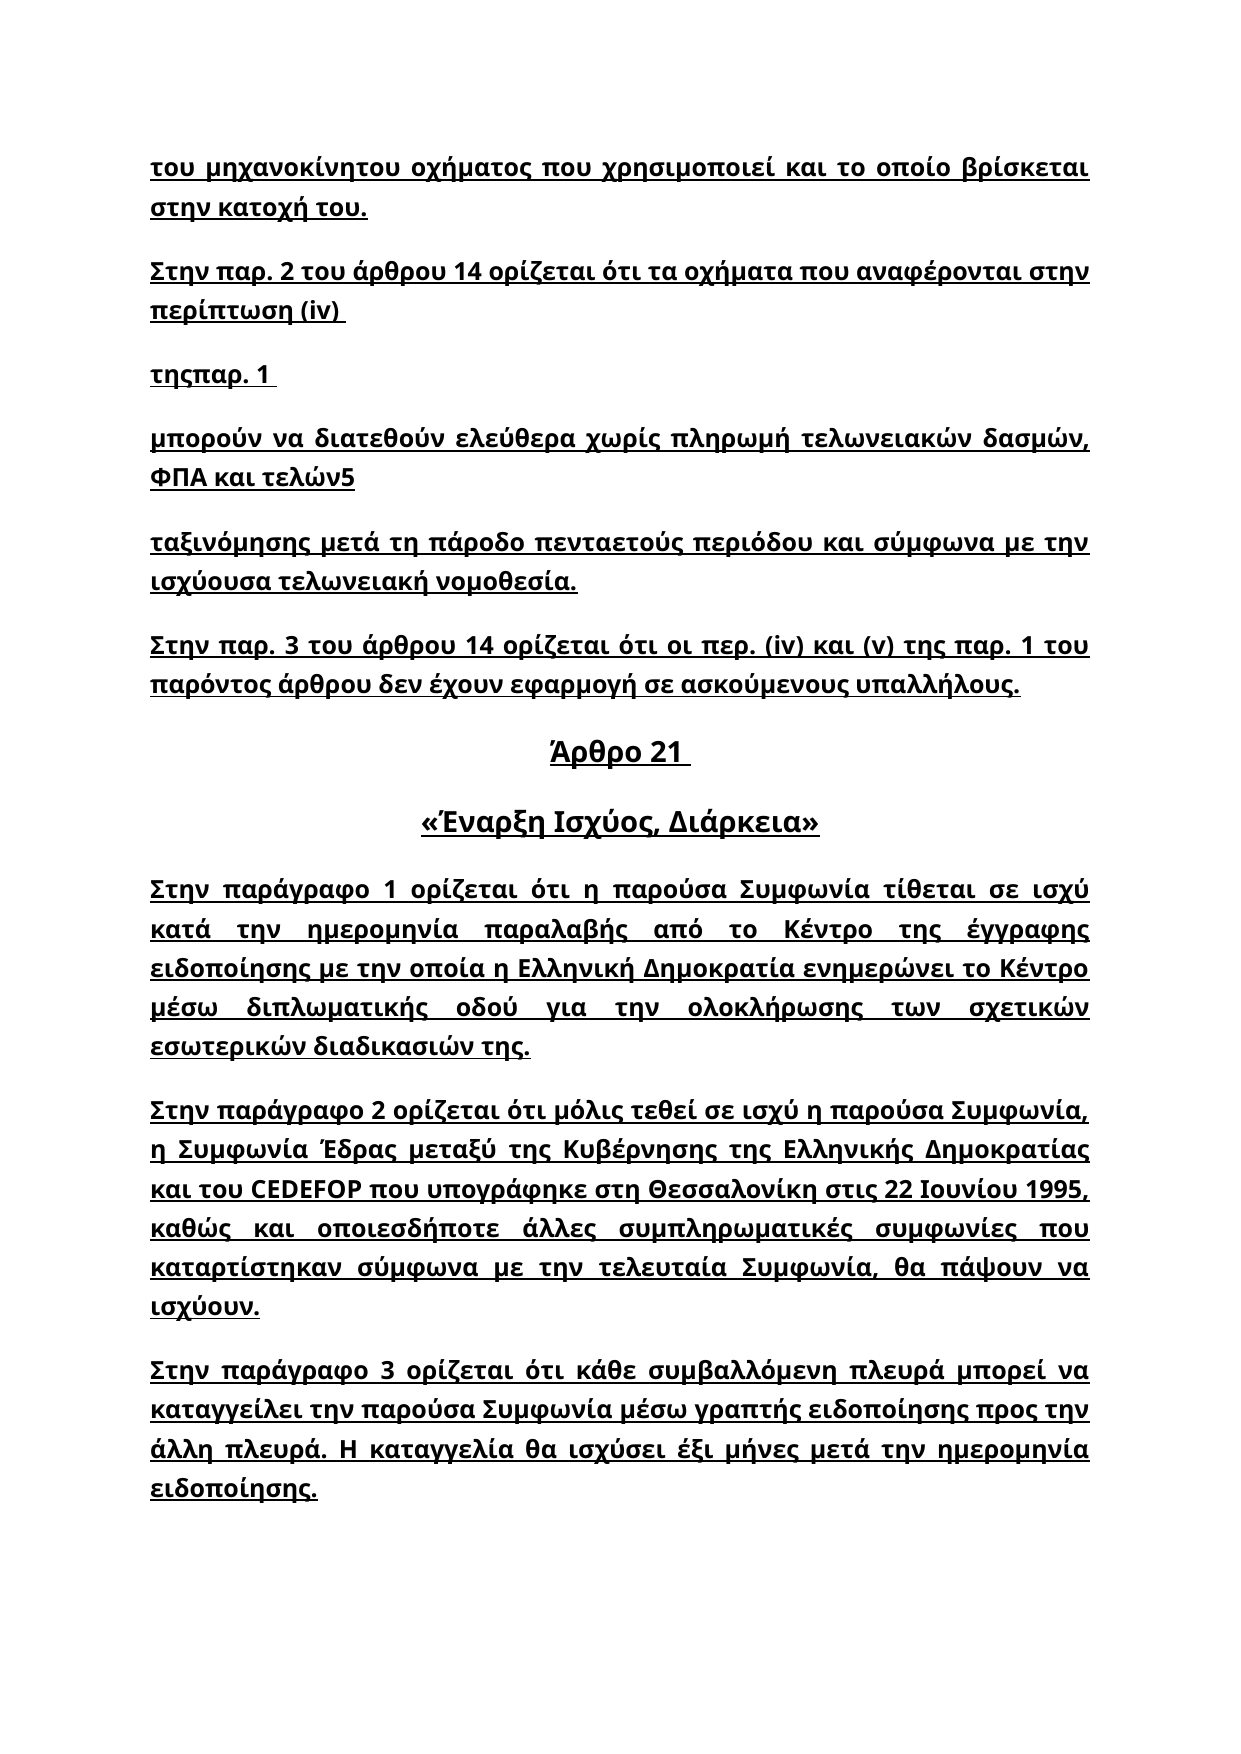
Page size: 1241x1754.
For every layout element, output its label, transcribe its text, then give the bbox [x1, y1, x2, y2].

text άλλη πλευρά. Η καταγγελία θα ισχύσει έξι μήνες μετά την ημερομηνία [150, 1423, 1090, 1460]
text καθώς και οποιεσδήποτε άλλες συμπληρωματικές συμφωνίες που [150, 1202, 1090, 1239]
text περίπτωση (iv) [150, 284, 1090, 327]
text ταξινόμησης μετά τη πάροδο πενταετούς περιόδου και σύμφωνα με την [150, 524, 1090, 553]
text μέσω διπλωματικής οδού για την ολοκλήρωσης των σχετικών [150, 981, 1090, 1018]
text παρόντος άρθρου δεν έχουν εφαρμογή σε ασκούμενους υπαλλήλους. [150, 658, 1090, 701]
text ΦΠΑ και τελών5 [150, 452, 1090, 494]
subtitle «Έναρξη Ισχύος, Διάρκεια» [150, 801, 1090, 841]
text στην κατοχή του. [150, 181, 1090, 223]
subtitle Άρθρο 21 [150, 731, 1090, 771]
text Στην παράγραφο 3 ορίζεται ότι κάθε συμβαλλόμενη πλευρά μπορεί να [150, 1353, 1090, 1382]
text του μηχανοκίνητου οχήματος που χρησιμοποιεί και το οποίο βρίσκεται [150, 150, 1090, 179]
text ισχύουσα τελωνειακή νομοθεσία. [150, 555, 1090, 597]
text μπορούν να διατεθούν ελεύθερα χωρίς πληρωμή τελωνειακών δασμών, [150, 421, 1090, 450]
text Στην παρ. 3 του άρθρου 14 ορίζεται ότι οι περ. (iv) και (v) της παρ. 1 του [150, 627, 1090, 656]
text ειδοποίησης. [150, 1462, 1090, 1504]
text Στην παράγραφο 1 ορίζεται ότι η παρούσα Συμφωνία τίθεται σε ισχύ [150, 872, 1090, 901]
text ειδοποίησης με την οποία η Ελληνική Δημοκρατία ενημερώνει το Κέντρο [150, 942, 1090, 979]
text κατά την ημερομηνία παραλαβής από το Κέντρο της έγγραφης [150, 903, 1090, 940]
text καταρτίστηκαν σύμφωνα με την τελευταία Συμφωνία, θα πάψουν να [150, 1241, 1090, 1278]
text και του CEDEFOP που υπογράφηκε στη Θεσσαλονίκη στις 22 Ιουνίου 1995, [150, 1163, 1090, 1200]
text καταγγείλει την παρούσα Συμφωνία μέσω γραπτής ειδοποίησης προς την [150, 1384, 1090, 1421]
text Στην παράγραφο 2 ορίζεται ότι μόλις τεθεί σε ισχύ η παρούσα Συμφωνία, η Συμφωνία Έδρας μεταξύ της Κυβέρνησης της Ελληνικής Δημοκρατίας [150, 1093, 1090, 1161]
text Στην παρ. 2 του άρθρου 14 ορίζεται ότι τα οχήματα που αναφέρονται στην [150, 253, 1090, 282]
text τηςπαρ. 1 [150, 357, 1090, 391]
text εσωτερικών διαδικασιών της. [150, 1020, 1090, 1063]
text ισχύουν. [150, 1280, 1090, 1323]
